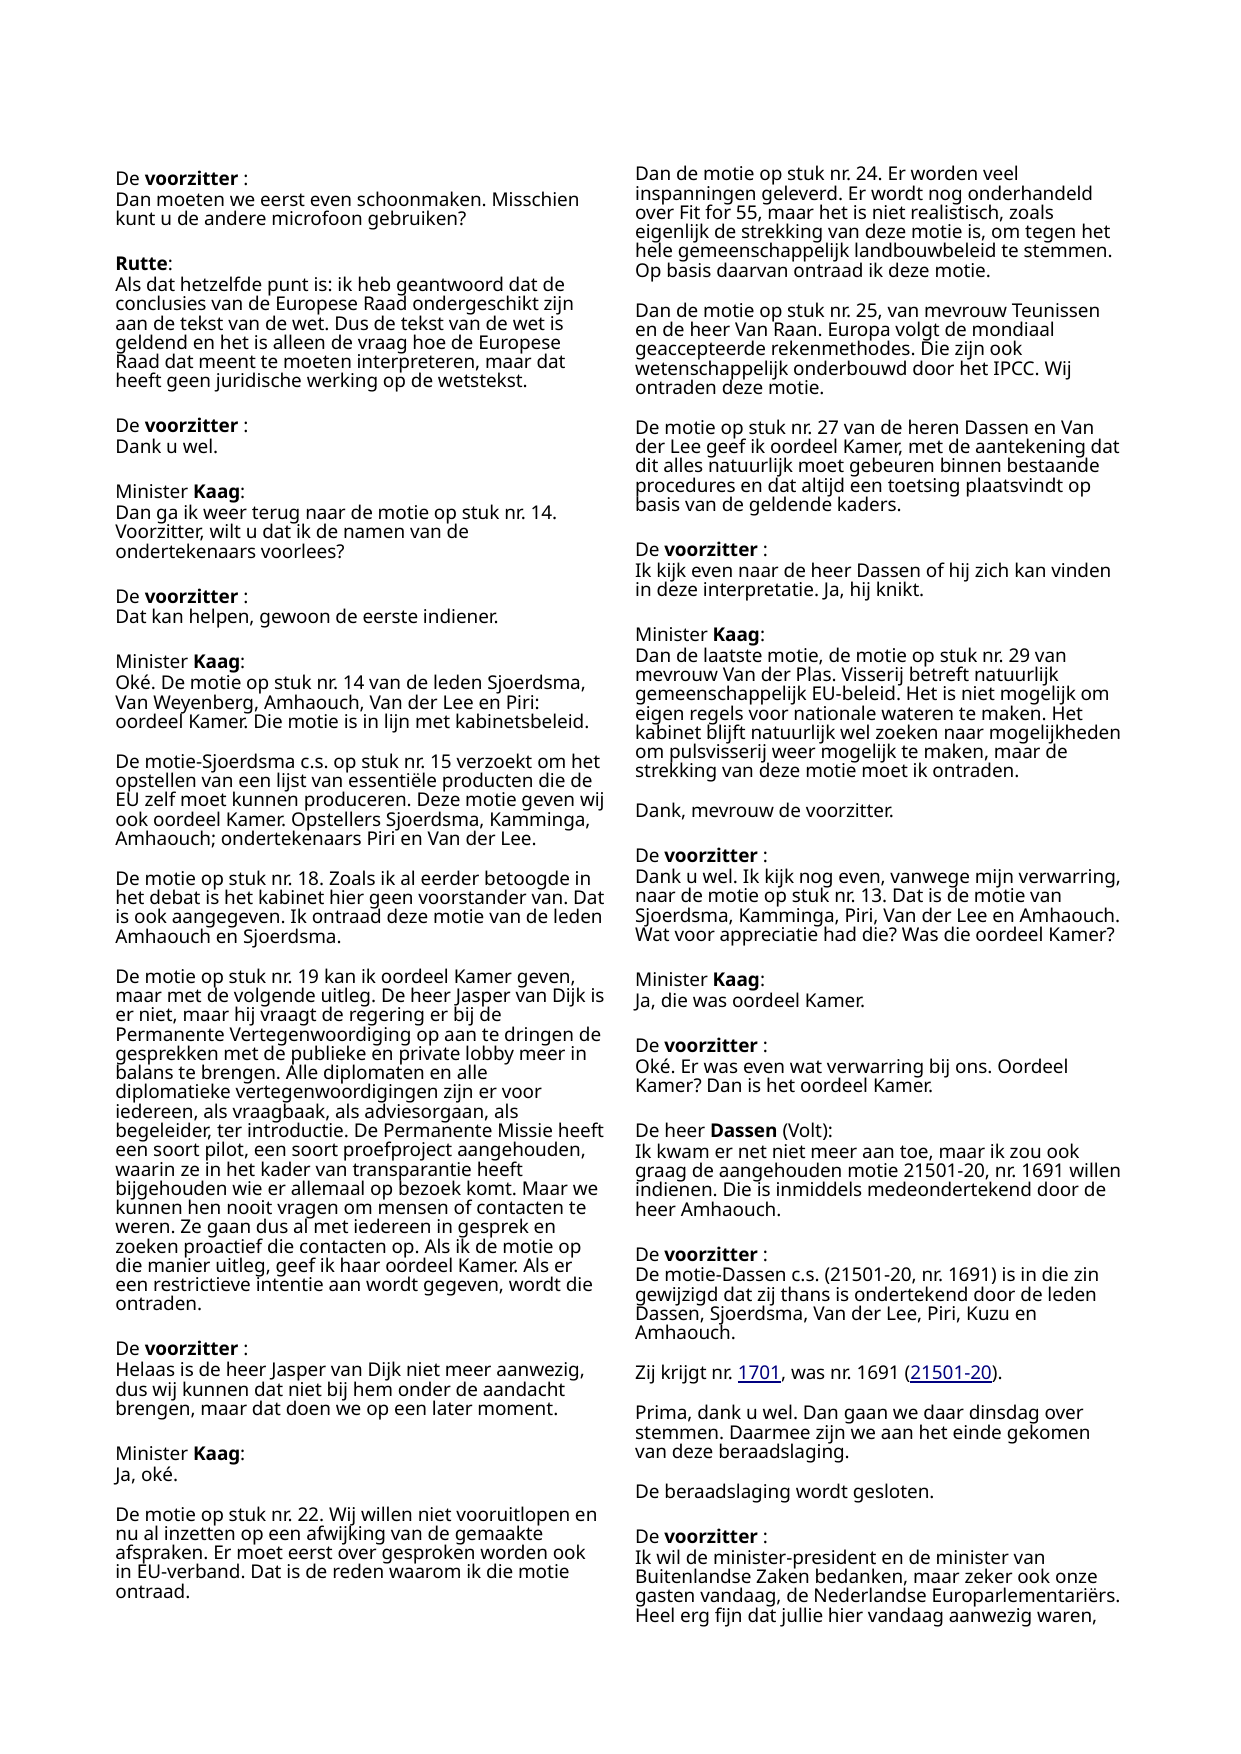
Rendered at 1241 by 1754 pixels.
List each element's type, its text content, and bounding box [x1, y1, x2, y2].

text Minister Kaag: [115, 478, 605, 504]
text Ik wil de minister-president en de minister van Buitenlandse Zaken bedanken, maar zeker ook onze gasten vandaag, de Nederlandse Europarlementariërs. Heel erg fijn dat jullie hier vandaag aanwezig waren, [635, 1549, 1125, 1626]
text Ja, oké. [115, 1466, 605, 1485]
text Als dat hetzelfde punt is: ik heb geantwoord dat de conclusies van de Europese Raad ondergeschikt zijn aan de tekst van de wet. Dus de tekst van de wet is geldend en het is alleen de vraag hoe de Europese Raad dat meent te moeten interpreteren, maar dat heeft geen juridische werking op de wetstekst. [115, 276, 605, 392]
text De voorzitter : [115, 413, 605, 438]
text Dank u wel. [115, 438, 605, 458]
text Dan de motie op stuk nr. 24. Er worden veel inspanningen geleverd. Er wordt nog onderhandeld over Fit for 55, maar het is niet realistisch, zoals eigenlijk de strekking van deze motie is, om tegen het hele gemeenschappelijk landbouwbeleid te stemmen. Op basis daarvan ontraad ik deze motie. [635, 165, 1125, 281]
text De voorzitter : [635, 1032, 1125, 1058]
text Minister Kaag: [635, 966, 1125, 992]
text De voorzitter : [115, 1336, 605, 1361]
text Dan de motie op stuk nr. 25, van mevrouw Teunissen en de heer Van Raan. Europa volgt de mondiaal geaccepteerde rekenmethodes. Die zijn ook wetenschappelijk onderbouwd door het IPCC. Wij ontraden deze motie. [635, 302, 1125, 398]
text Rutte: [115, 250, 605, 276]
text De motie-Dassen c.s. (21501-20, nr. 1691) is in die zin gewijzigd dat zij thans is ondertekend door de leden Dassen, Sjoerdsma, Van der Lee, Piri, Kuzu en Amhaouch. [635, 1266, 1125, 1343]
text De motie op stuk nr. 22. Wij willen niet vooruitlopen en nu al inzetten op een afwijking van de gemaakte afspraken. Er moet eerst over gesproken worden ook in EU-verband. Dat is de reden waarom ik die motie ontraad. [115, 1506, 605, 1602]
text De motie-Sjoerdsma c.s. op stuk nr. 15 verzoekt om het opstellen van een lijst van essentiële producten die de EU zelf moet kunnen produceren. Deze motie geven wij ook oordeel Kamer. Opstellers Sjoerdsma, Kamminga, Amhaouch; ondertekenaars Piri en Van der Lee. [115, 753, 605, 849]
text Zij krijgt nr. 1701, was nr. 1691 (21501-20). [635, 1364, 1125, 1383]
text Oké. De motie op stuk nr. 14 van de leden Sjoerdsma, Van Weyenberg, Amhaouch, Van der Lee en Piri: oordeel Kamer. Die motie is in lijn met kabinetsbeleid. [115, 674, 605, 732]
text De voorzitter : [635, 1523, 1125, 1549]
text De beraadslaging wordt gesloten. [635, 1483, 1125, 1502]
text Dan ga ik weer terug naar de motie op stuk nr. 14. Voorzitter, wilt u dat ik de namen van de ondertekenaars voorlees? [115, 504, 605, 562]
text Dan de laatste motie, de motie op stuk nr. 29 van mevrouw Van der Plas. Visserij betreft natuurlijk gemeenschappelijk EU-beleid. Het is niet mogelijk om eigen regels voor nationale wateren te maken. Het kabinet blijft natuurlijk wel zoeken naar mogelijkheden om pulsvisserij weer mogelijk te maken, maar de strekking van deze motie moet ik ontraden. [635, 647, 1125, 782]
text Minister Kaag: [115, 649, 605, 674]
text Oké. Er was even wat verwarring bij ons. Oordeel Kamer? Dan is het oordeel Kamer. [635, 1058, 1125, 1096]
text De voorzitter : [635, 1241, 1125, 1266]
text Helaas is de heer Jasper van Dijk niet meer aanwezig, dus wij kunnen dat niet bij hem onder de aandacht brengen, maar dat doen we op een later moment. [115, 1361, 605, 1419]
text Ik kijk even naar de heer Dassen of hij zich kan vinden in deze interpretatie. Ja, hij knikt. [635, 562, 1125, 600]
text De motie op stuk nr. 27 van de heren Dassen en Van der Lee geef ik oordeel Kamer, met de aantekening dat dit alles natuurlijk moet gebeuren binnen bestaande procedures en dat altijd een toetsing plaatsvindt op basis van de geldende kaders. [635, 419, 1125, 515]
text Minister Kaag: [635, 621, 1125, 647]
text Dat kan helpen, gewoon de eerste indiener. [115, 608, 605, 628]
text Ik kwam er net niet meer aan toe, maar ik zou ook graag de aangehouden motie 21501-20, nr. 1691 willen indienen. Die is inmiddels medeondertekend door de heer Amhaouch. [635, 1143, 1125, 1220]
text Dank u wel. Ik kijk nog even, vanwege mijn verwarring, naar de motie op stuk nr. 13. Dat is de motie van Sjoerdsma, Kamminga, Piri, Van der Lee en Amhaouch. Wat voor appreciatie had die? Was die oordeel Kamer? [635, 868, 1125, 945]
text De voorzitter : [115, 583, 605, 608]
text De motie op stuk nr. 18. Zoals ik al eerder betoogde in het debat is het kabinet hier geen voorstander van. Dat is ook aangegeven. Ik ontraad deze motie van de leden Amhaouch en Sjoerdsma. [115, 870, 605, 947]
text Ja, die was oordeel Kamer. [635, 992, 1125, 1011]
text De voorzitter : [635, 842, 1125, 868]
text De voorzitter : [635, 536, 1125, 562]
text De voorzitter : [115, 165, 605, 191]
text Dan moeten we eerst even schoonmaken. Misschien kunt u de andere microfoon gebruiken? [115, 191, 605, 229]
text Dank, mevrouw de voorzitter. [635, 802, 1125, 822]
text Minister Kaag: [115, 1440, 605, 1466]
text Prima, dank u wel. Dan gaan we daar dinsdag over stemmen. Daarmee zijn we aan het einde gekomen van deze beraadslaging. [635, 1404, 1125, 1462]
text De motie op stuk nr. 19 kan ik oordeel Kamer geven, maar met de volgende uitleg. De heer Jasper van Dijk is er niet, maar hij vraagt de regering er bij de Permanente Vertegenwoordiging op aan te dringen de gesprekken met de publieke en private lobby meer in balans te brengen. Alle diplomaten en alle diplomatieke vertegenwoordigingen zijn er voor iedereen, als vraagbaak, als adviesorgaan, als begeleider, ter introductie. De Permanente Missie heeft een soort pilot, een soort proefproject aangehouden, waarin ze in het kader van transparantie heeft bijgehouden wie er allemaal op bezoek komt. Maar we kunnen hen nooit vragen om mensen of contacten te weren. Ze gaan dus al met iedereen in gesprek en zoeken proactief die contacten op. Als ik de motie op die manier uitleg, geef ik haar oordeel Kamer. Als er een restrictieve intentie aan wordt gegeven, wordt die ontraden. [115, 968, 605, 1315]
text De heer Dassen (Volt): [635, 1117, 1125, 1143]
